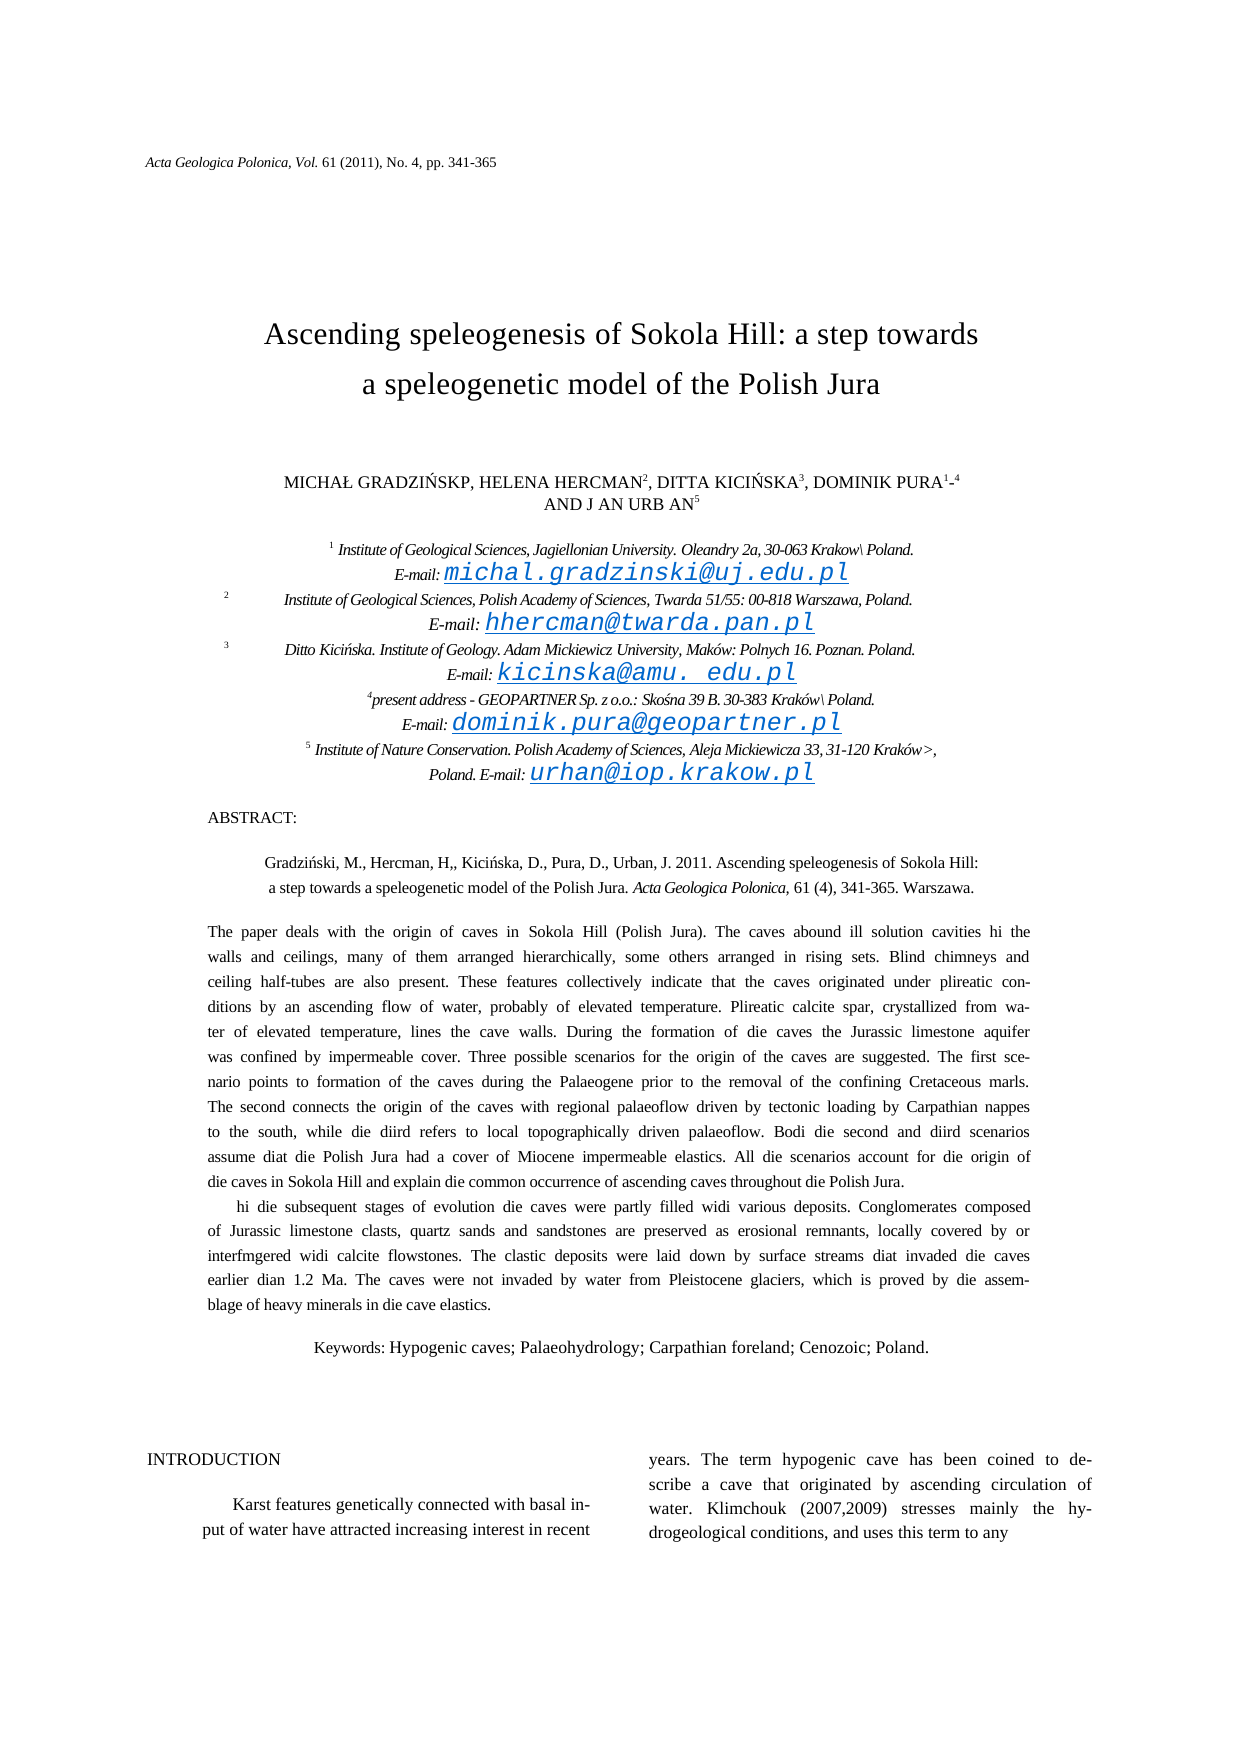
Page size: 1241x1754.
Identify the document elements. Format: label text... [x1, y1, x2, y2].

text Gradziński, M., Hercman, H,, Kicińska, D., Pura, D., Urban, J. 2011. Ascending speleogenesis of Sokola Hill: a step towards a speleogenetic model of the Polish Jura. Acta Geologica Polonica, 61 (4), 341-365. Warszawa. [207, 849, 1036, 899]
text E-mail: dominik.pura@geopartner.pl 5 Institute of Nature Conservation. Polish Academy of Sciences, Aleja Mickiewicza 33, 31-120 Kraków>, [207, 710, 1036, 760]
text 1 Institute of Geological Sciences, Jagiellonian University. Oleandry 2a, 30-063 Krakow\ Poland. E-mail: michal.gradzinski@uj.edu.pl [207, 535, 1036, 585]
text years. The term hypogenic cave has been coined to de- scribe a cave that originated by ascending circulation of water. Klimchouk (2007,2009) stresses mainly the hy- drogeological conditions, and uses this term to any [649, 1446, 1093, 1544]
text The paper deals with the origin of caves in Sokola Hill (Polish Jura). The caves abound ill solution cavities hi the walls and ceilings, many of them arranged hierarchically, some others arranged in rising sets. Blind chimneys and ceiling half-tubes are also present. These features collectively indicate that the caves originated under plireatic con- ditions by an ascending flow of water, probably of elevated temperature. Plireatic calcite spar, crystallized from wa- ter of elevated temperature, lines the cave walls. During the formation of die caves the Jurassic limestone aquifer was confined by impermeable cover. Three possible scenarios for the origin of the caves are suggested. The first sce- nario points to formation of the caves during the Palaeogene prior to the removal of the confining Cretaceous marls. The second connects the origin of the caves with regional palaeoflow driven by tectonic loading by Carpathian nappes to the south, while die diird refers to local topographically driven palaeoflow. Bodi die second and diird scenarios assume diat die Polish Jura had a cover of Miocene impermeable elastics. All die scenarios account for die origin of die caves in Sokola Hill and explain die common occurrence of ascending caves throughout die Polish Jura. [207, 917, 1032, 1192]
subtitle Ascending speleogenesis of Sokola Hill: a step towards a speleogenetic model of the Polish Jura [207, 304, 1036, 404]
text hi die subsequent stages of evolution die caves were partly filled widi various deposits. Conglomerates composed of Jurassic limestone clasts, quartz sands and sandstones are preserved as erosional remnants, locally covered by or interfmgered widi calcite flowstones. The clastic deposits were laid down by surface streams diat invaded die caves earlier dian 1.2 Ma. The caves were not invaded by water from Pleistocene glaciers, which is proved by die assem- blage of heavy minerals in die cave elastics. [207, 1192, 1032, 1315]
list Ditto Kicińska. Institute of Geology. Adam Mickiewicz University, Maków: Polnych 16. Poznan. Poland. [224, 635, 1036, 660]
text Poland. E-mail: urhan@iop.krakow.pl [207, 760, 1036, 785]
text Karst features genetically connected with basal in- put of water have attracted increasing interest in recent [147, 1491, 590, 1541]
text Keywords: Hypogenic caves; Palaeohydrology; Carpathian foreland; Cenozoic; Poland. [207, 1339, 1036, 1357]
text ABSTRACT: [207, 811, 1036, 827]
text INTRODUCTION [147, 1451, 590, 1468]
text Acta Geologica Polonica, Vol. 61 (2011), No. 4, pp. 341-365 [145, 155, 497, 170]
text AND J AN URB AN5 [207, 496, 1036, 513]
text MICHAŁ GRADZIŃSKP, HELENA HERCMAN2, DITTA KICIŃSKA3, DOMINIK PURA1-4 [207, 474, 1036, 492]
text E-mail: hhercman@twarda.pan.pl [207, 610, 1036, 635]
list Institute of Geological Sciences, Polish Academy of Sciences, Twarda 51/55: 00-818 Warszawa, Poland. [224, 585, 1036, 610]
text E-mail: kicinska@amu. edu.pl 4present address - GEOPARTNER Sp. z o.o.: Skośna 39 B. 30-383 Kraków\ Poland. [207, 660, 1036, 710]
